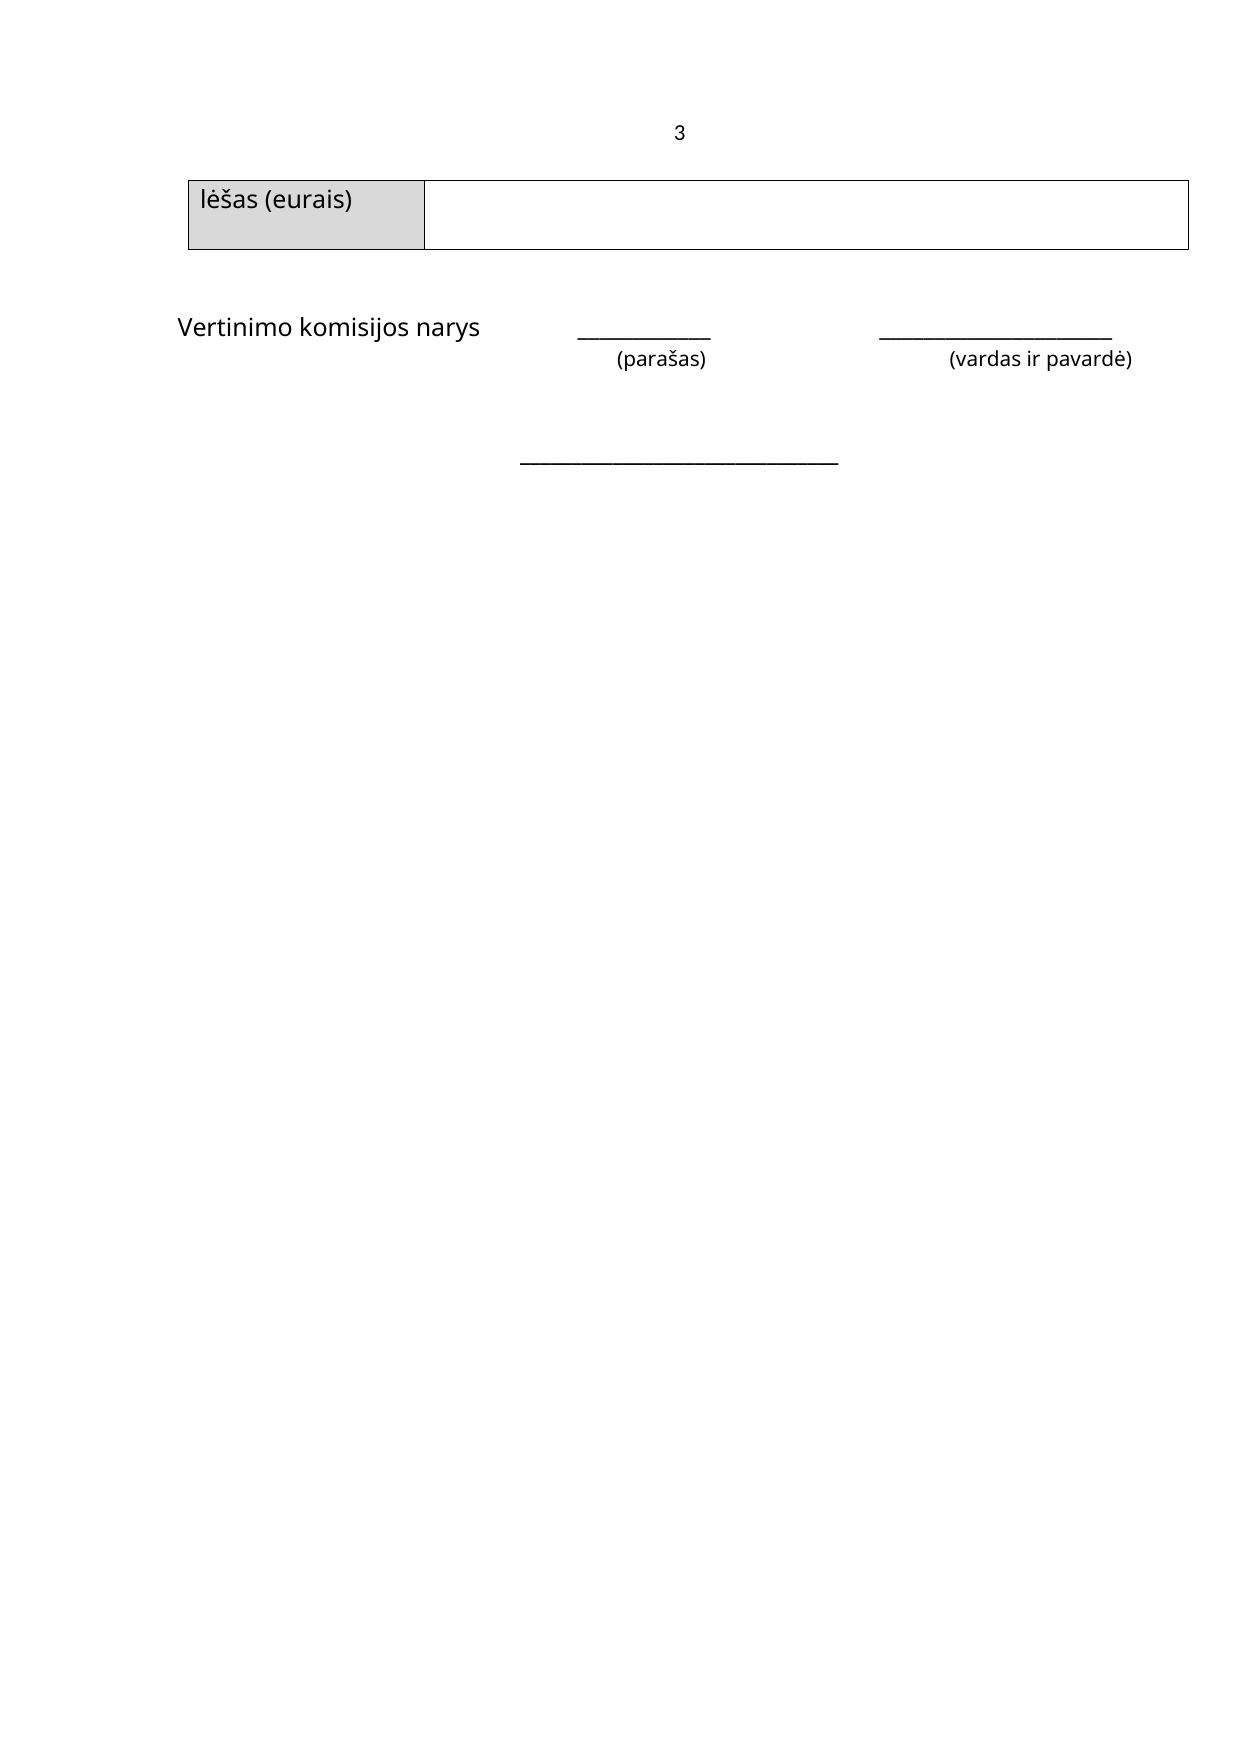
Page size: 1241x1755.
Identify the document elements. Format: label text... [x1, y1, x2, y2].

table_cell [425, 181, 1188, 249]
text _______________________________ [177, 435, 1181, 469]
text Vertinimo komisijos narys ____________ _____________________ [177, 310, 1181, 344]
text (parašas) (vardas ir pavardė) [177, 344, 1181, 372]
table_cell lėšas (eurais) [189, 181, 424, 249]
